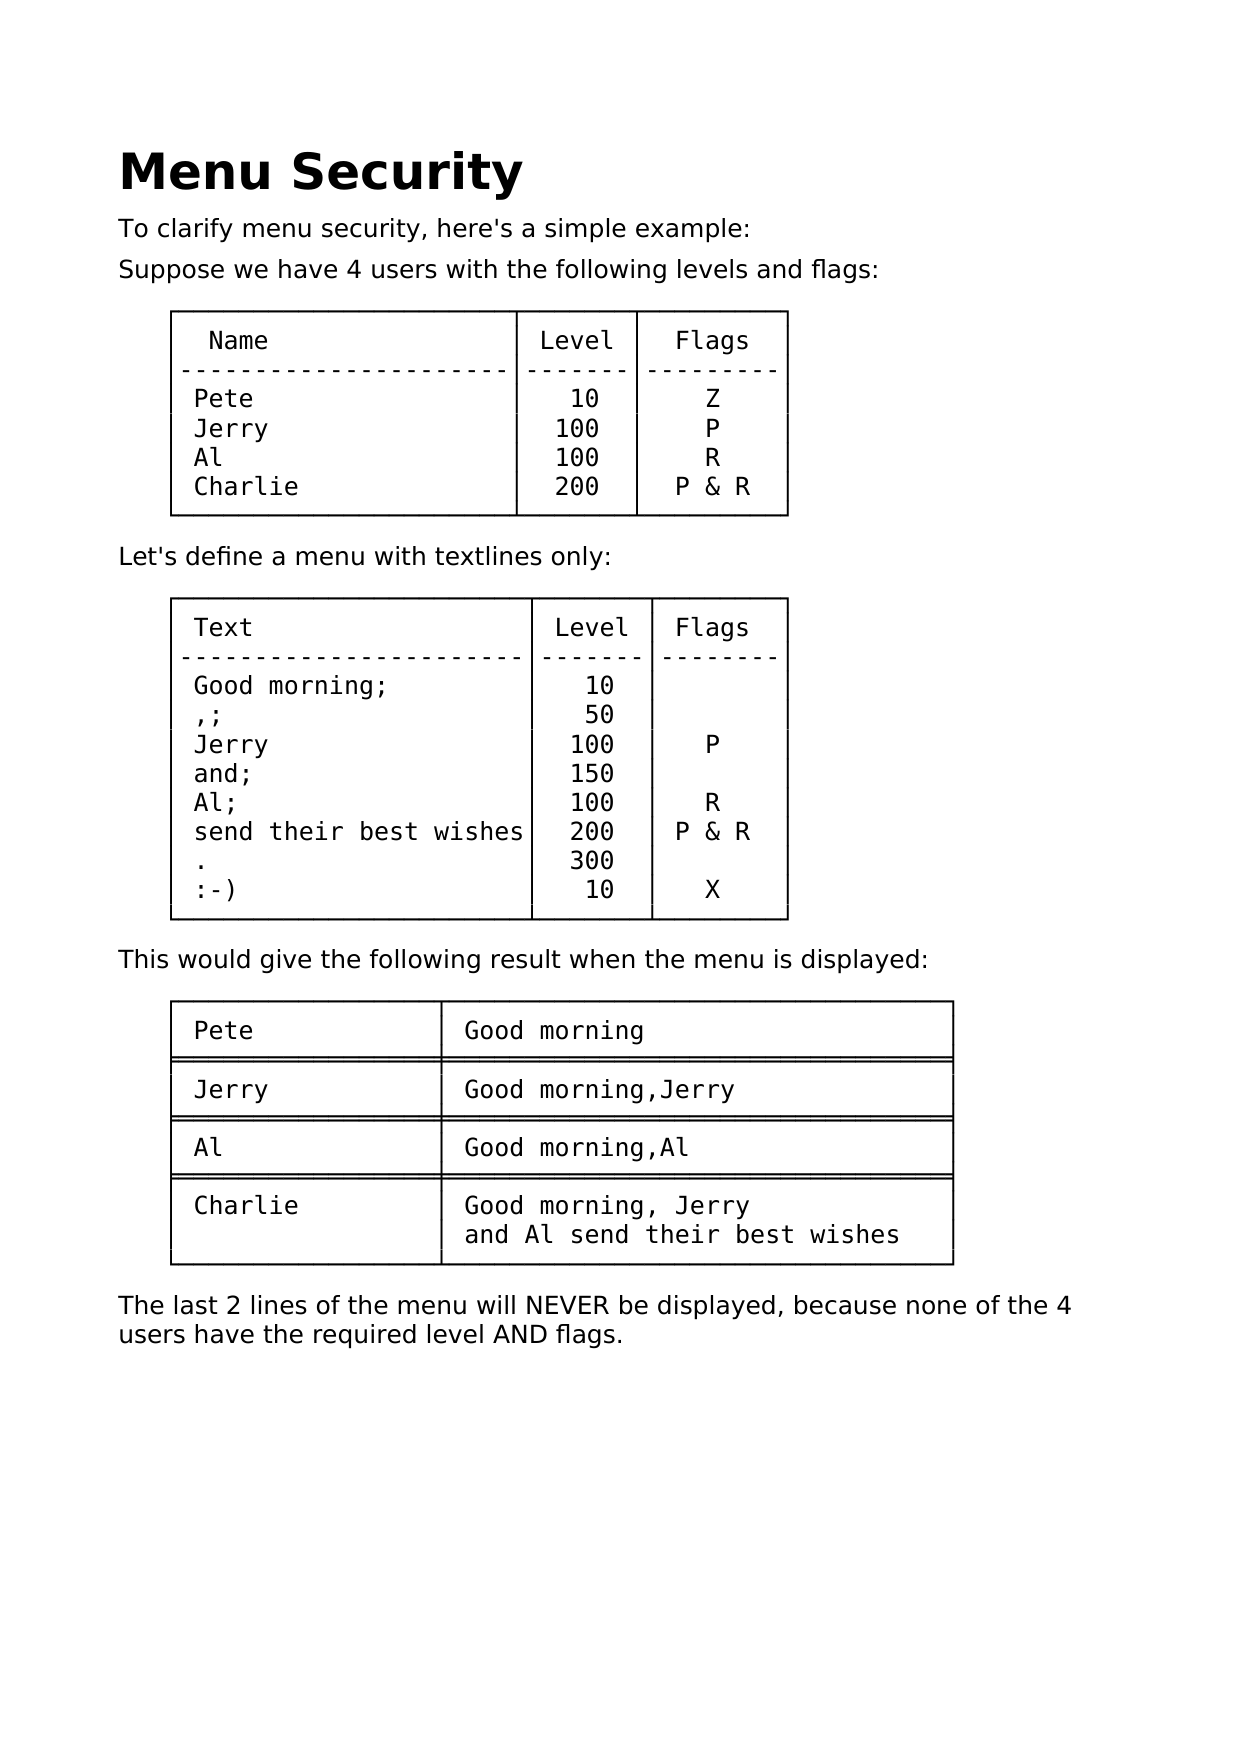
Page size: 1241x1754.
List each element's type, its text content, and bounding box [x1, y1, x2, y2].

text This would give the following result when the menu is displayed: [118, 946, 1122, 975]
text ┌─────────────────┬─────────────────────────────────┐ │ Pete │ Good morning │ ╞═════════════════╪═════════════════════════════════╡ │ Jerry │ Good morning,Jerry │ ╞═════════════════╪═════════════════════════════════╡ │ Al │ Good morning,Al │ ╞═════════════════╪═════════════════════════════════╡ │ Charlie │ Good morning, Jerry │ │ │ and Al send their best wishes │ └─────────────────┴─────────────────────────────────┘ [118, 987, 1122, 1279]
subtitle Menu Security [118, 143, 1122, 201]
text ┌───────────────────────┬───────┬────────┐ │ Text │ Level │ Flags │ │-----------------------│-------│--------│ │ Good morning; │ 10 │ │ │ ,; │ 50 │ │ │ Jerry │ 100 │ P │ │ and; │ 150 │ │ │ Al; │ 100 │ R │ │ send their best wishes│ 200 │ P & R │ │ . │ 300 │ │ │ :-) │ 10 │ X │ └───────────────────────┴───────┴────────┘ [118, 584, 1122, 934]
text Suppose we have 4 users with the following levels and flags: [118, 256, 1122, 285]
text Let's define a menu with textlines only: [118, 542, 1122, 571]
text The last 2 lines of the menu will NEVER be displayed, because none of the 4 users have the required level AND flags. [118, 1291, 1122, 1349]
text ┌──────────────────────┬───────┬─────────┐ │ Name │ Level │ Flags │ │----------------------│-------│---------│ │ Pete │ 10 │ Z │ │ Jerry │ 100 │ P │ │ Al │ 100 │ R │ │ Charlie │ 200 │ P & R │ └──────────────────────┴───────┴─────────┘ [118, 297, 1122, 531]
text To clarify menu security, here's a simple example: [118, 214, 1122, 243]
